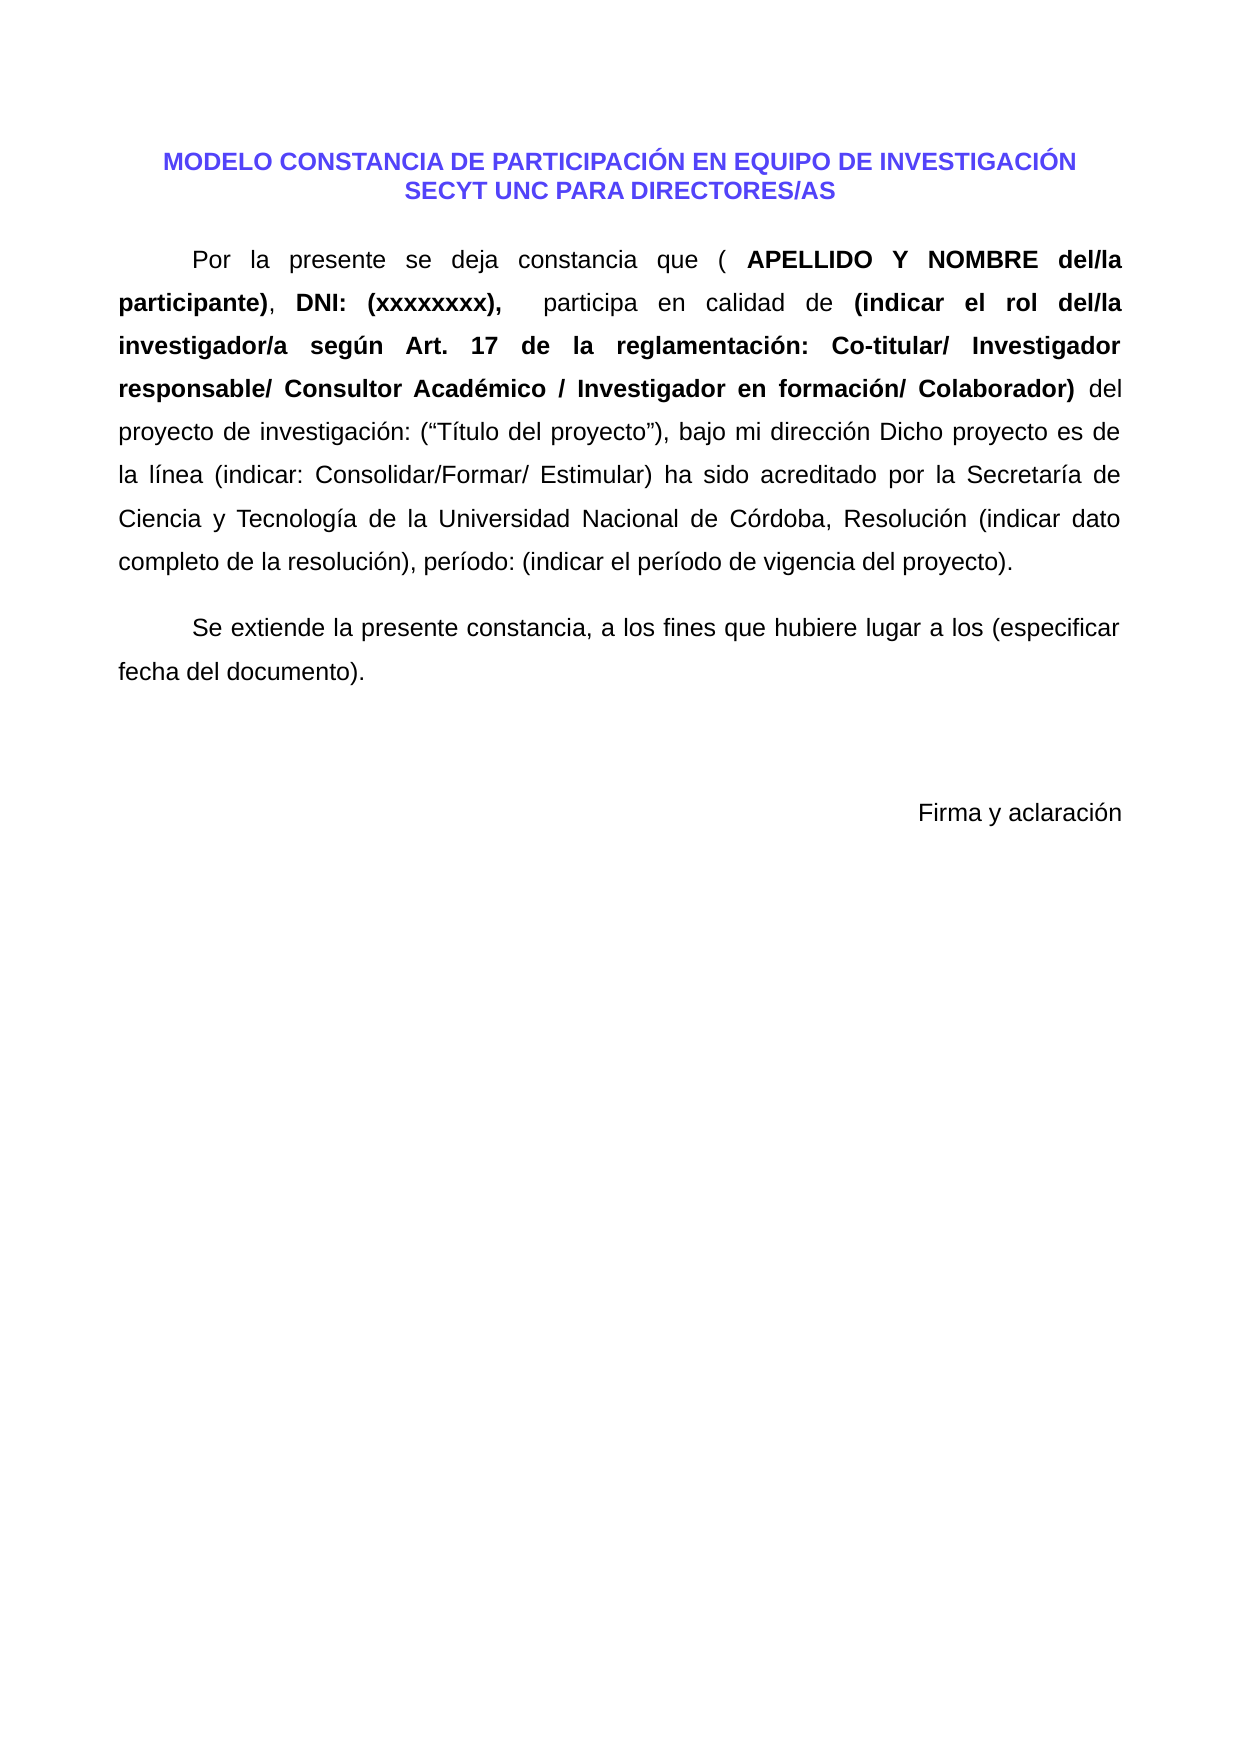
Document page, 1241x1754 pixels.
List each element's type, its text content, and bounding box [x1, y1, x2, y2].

text Firma y aclaración [118, 798, 1122, 826]
text Por la presente se deja constancia que ( APELLIDO Y NOMBRE del/la participante), DNI: (xxxxxxxx), participa en calidad de (indicar el rol del/la investigador/a según Art. 17 de la reglamentación: Co-titular/ Investigador responsable/ Consultor Académico / Investigador en formación/ Colaborador) del proyecto de investigación: (“Título del proyecto”), bajo mi dirección Dicho proyecto es de la línea (indicar: Consolidar/Formar/ Estimular) ha sido acreditado por la Secretaría de Ciencia y Tecnología de la Universidad Nacional de Córdoba, Resolución (indicar dato completo de la resolución), período: (indicar el período de vigencia del proyecto). [118, 245, 1122, 576]
text MODELO CONSTANCIA DE PARTICIPACIÓN EN EQUIPO DE INVESTIGACIÓN SECYT UNC PARA DIRECTORES/AS [118, 147, 1122, 204]
text Se extiende la presente constancia, a los fines que hubiere lugar a los (especificar fecha del documento). [118, 613, 1122, 685]
